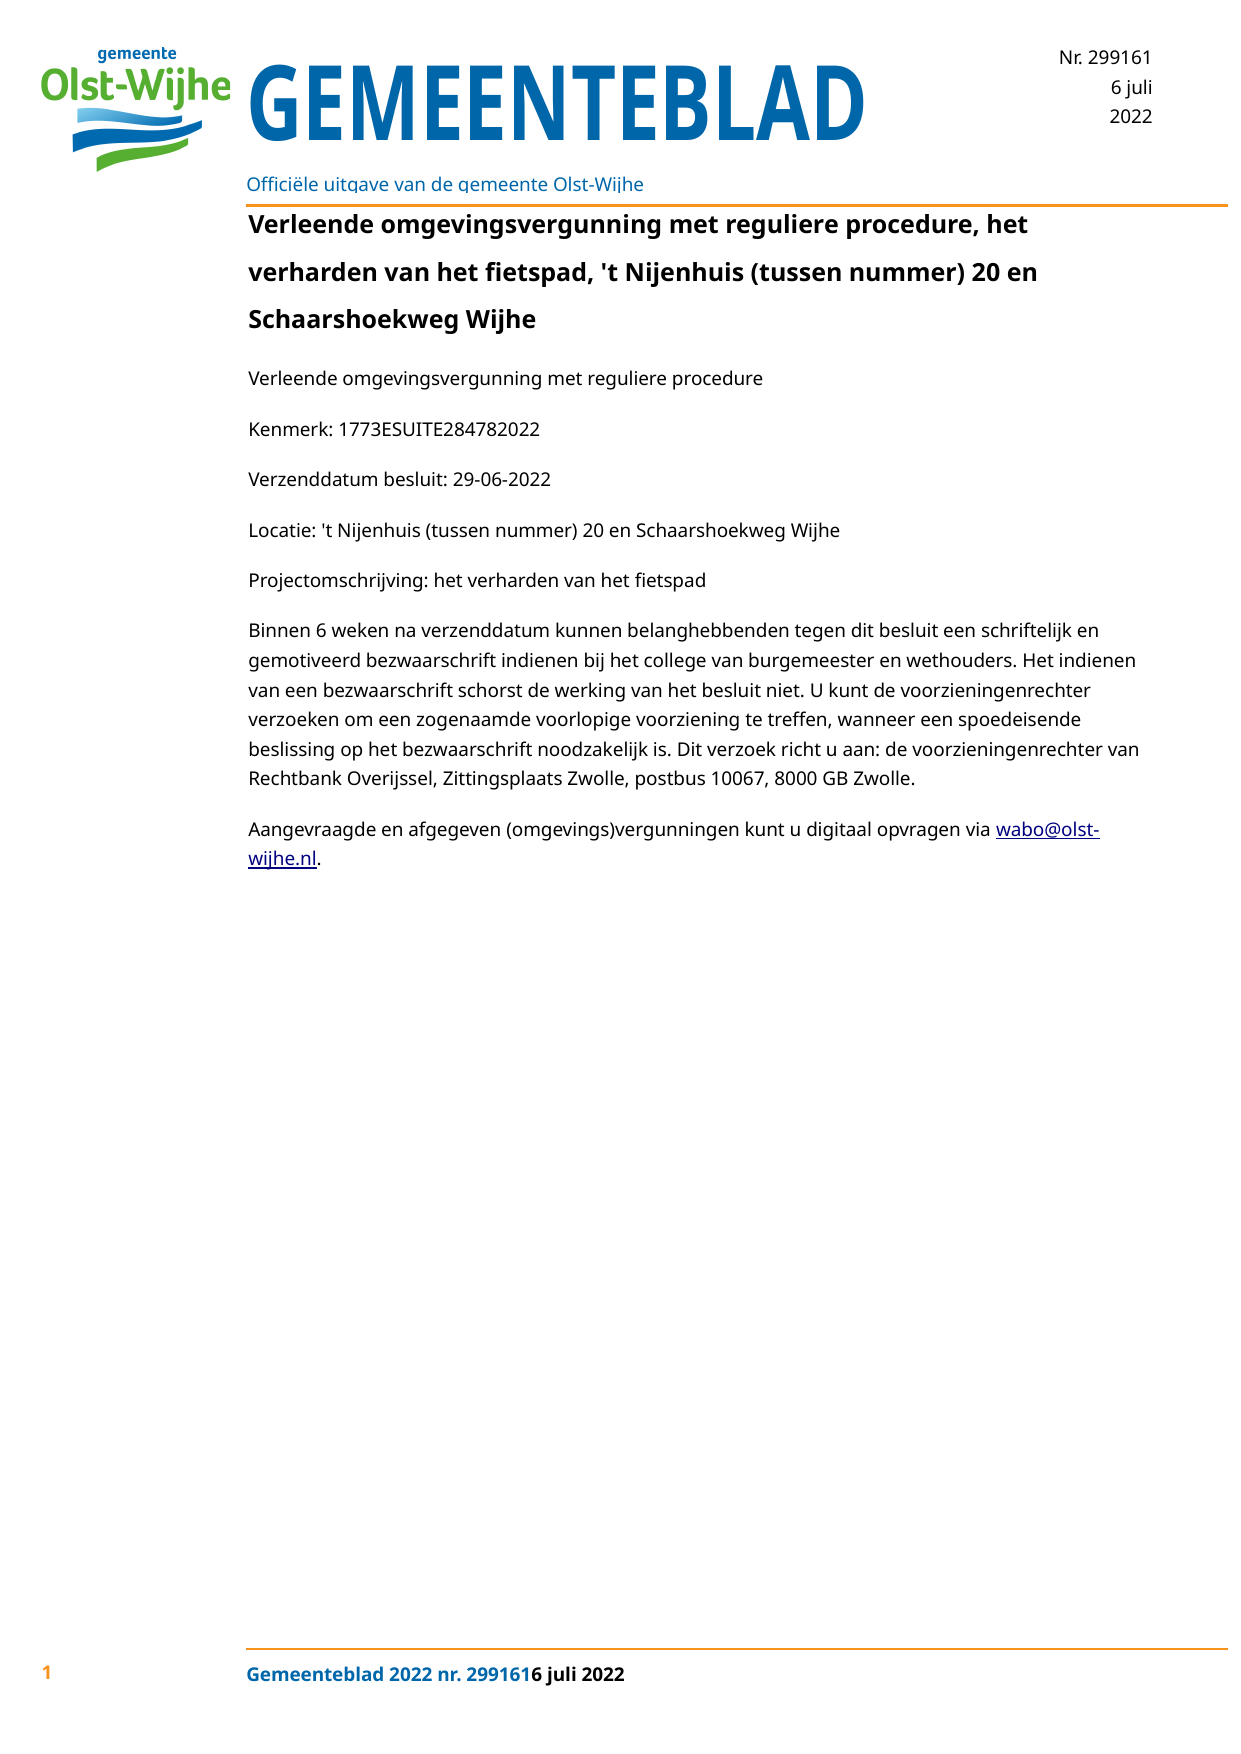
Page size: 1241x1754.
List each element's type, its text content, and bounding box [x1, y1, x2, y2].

text Verleende omgevingsvergunning met reguliere procedure, het verharden van het fietspad, 't Nijenhuis (tussen nummer) 20 en Schaarshoekweg Wijhe [248, 207, 1152, 336]
text Locatie: 't Nijenhuis (tussen nummer) 20 en Schaarshoekweg Wijhe [248, 517, 1152, 542]
picture [41, 47, 231, 172]
text Kenmerk: 1773ESUITE284782022 [248, 416, 1152, 442]
text Binnen 6 weken na verzenddatum kunnen belanghebbenden tegen dit besluit een schriftelijk en gemotiveerd bezwaarschrift indienen bij het college van burgemeester en wethouders. Het indienen van een bezwaarschrift schorst de werking van het besluit niet. U kunt de voorzieningenrechter verzoeken om een zogenaamde voorlopige voorziening te treffen, wanneer een spoedeisende beslissing op het bezwaarschrift noodzakelijk is. Dit verzoek richt u aan: de voorzieningenrechter van Rechtbank Overijssel, Zittingsplaats Zwolle, postbus 10067, 8000 GB Zwolle. [248, 618, 1152, 791]
text Verzenddatum besluit: 29-06-2022 [248, 466, 1152, 492]
text Verleende omgevingsvergunning met reguliere procedure [248, 366, 1152, 391]
text Aangevraagde en afgegeven (omgevings)vergunningen kunt u digitaal opvragen via wabo@olst-wijhe.nl. [248, 816, 1152, 871]
text Projectomschrijving: het verharden van het fietspad [248, 567, 1152, 593]
